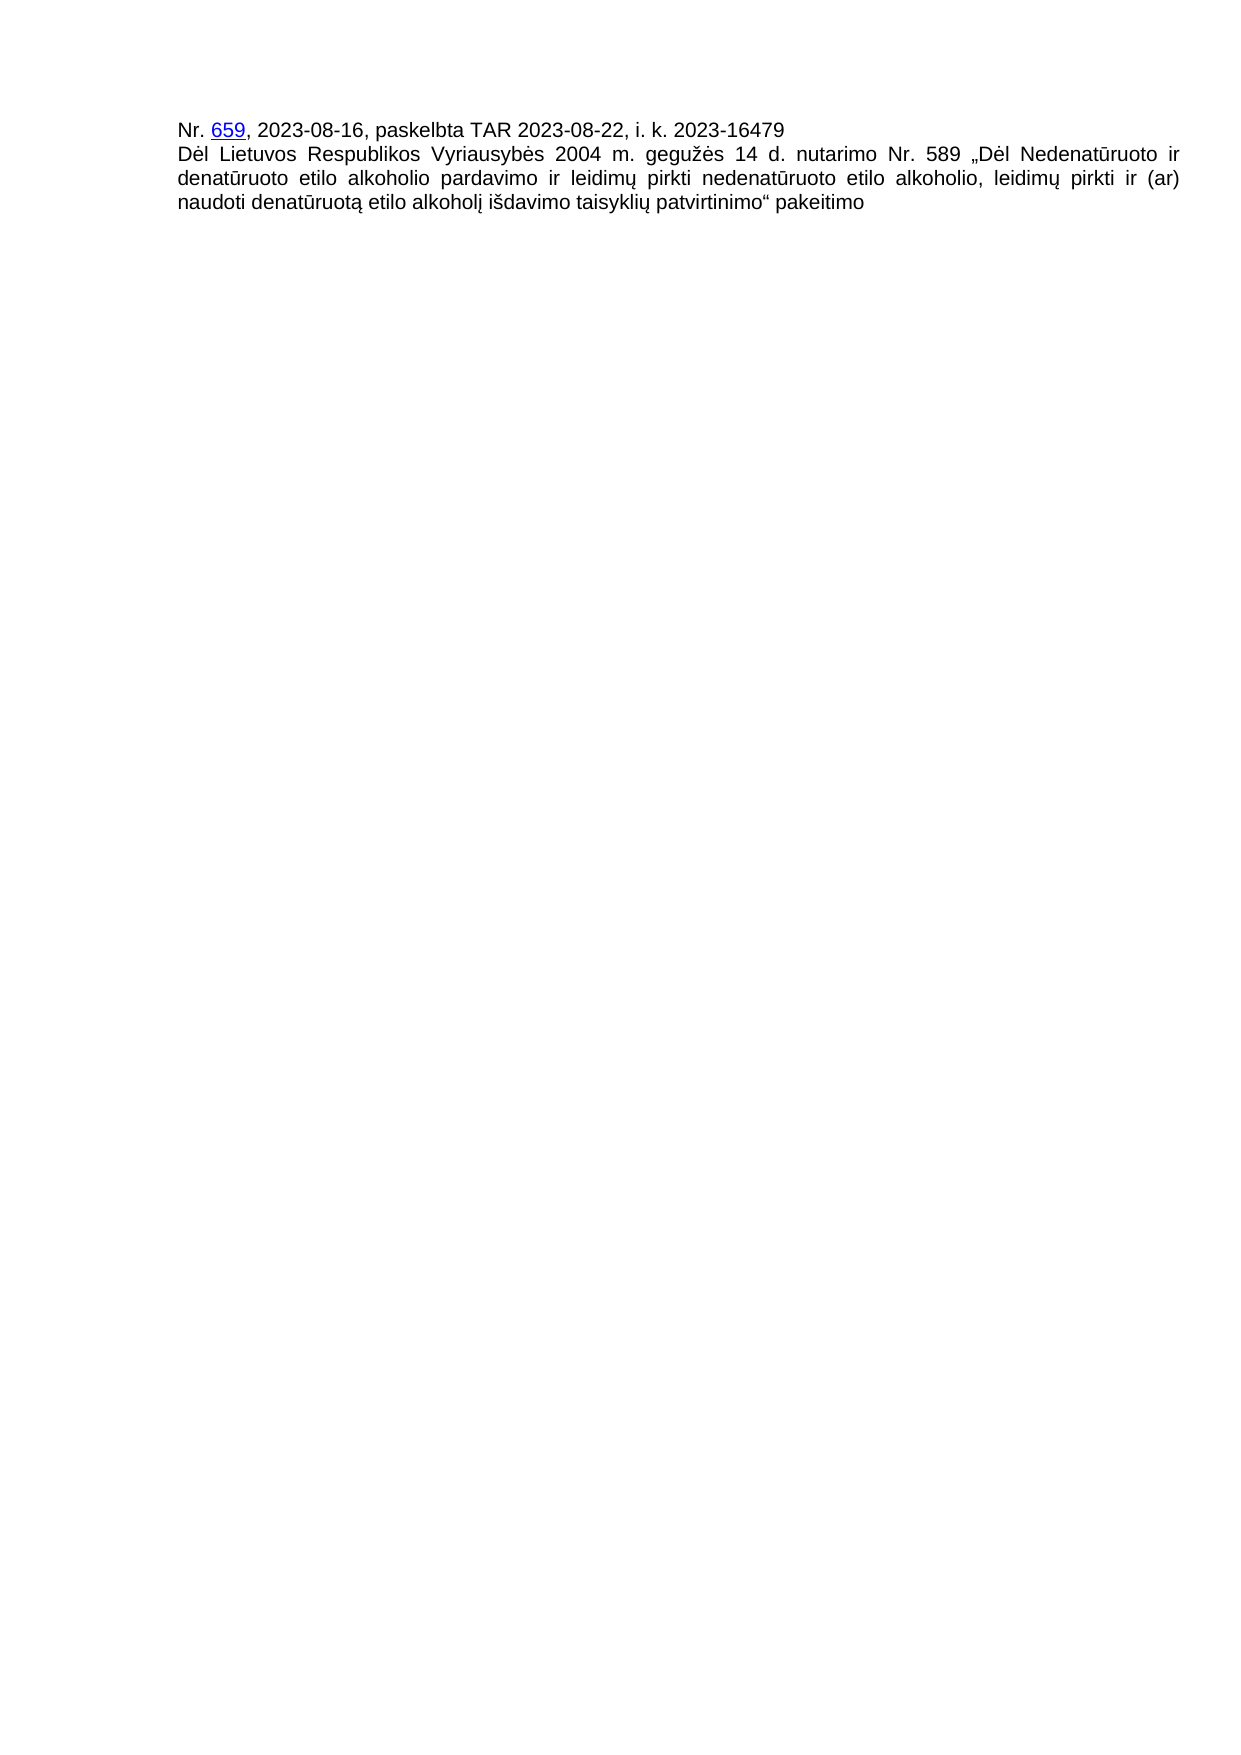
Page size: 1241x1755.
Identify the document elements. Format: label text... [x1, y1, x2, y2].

text Dėl Lietuvos Respublikos Vyriausybės 2004 m. gegužės 14 d. nutarimo Nr. 589 „Dėl Nedenatūruoto ir denatūruoto etilo alkoholio pardavimo ir leidimų pirkti nedenatūruoto etilo alkoholio, leidimų pirkti ir (ar) naudoti denatūruotą etilo alkoholį išdavimo taisyklių patvirtinimo“ pakeitimo [177, 142, 1181, 214]
text Nr. 659, 2023-08-16, paskelbta TAR 2023-08-22, i. k. 2023-16479 [177, 118, 1181, 142]
